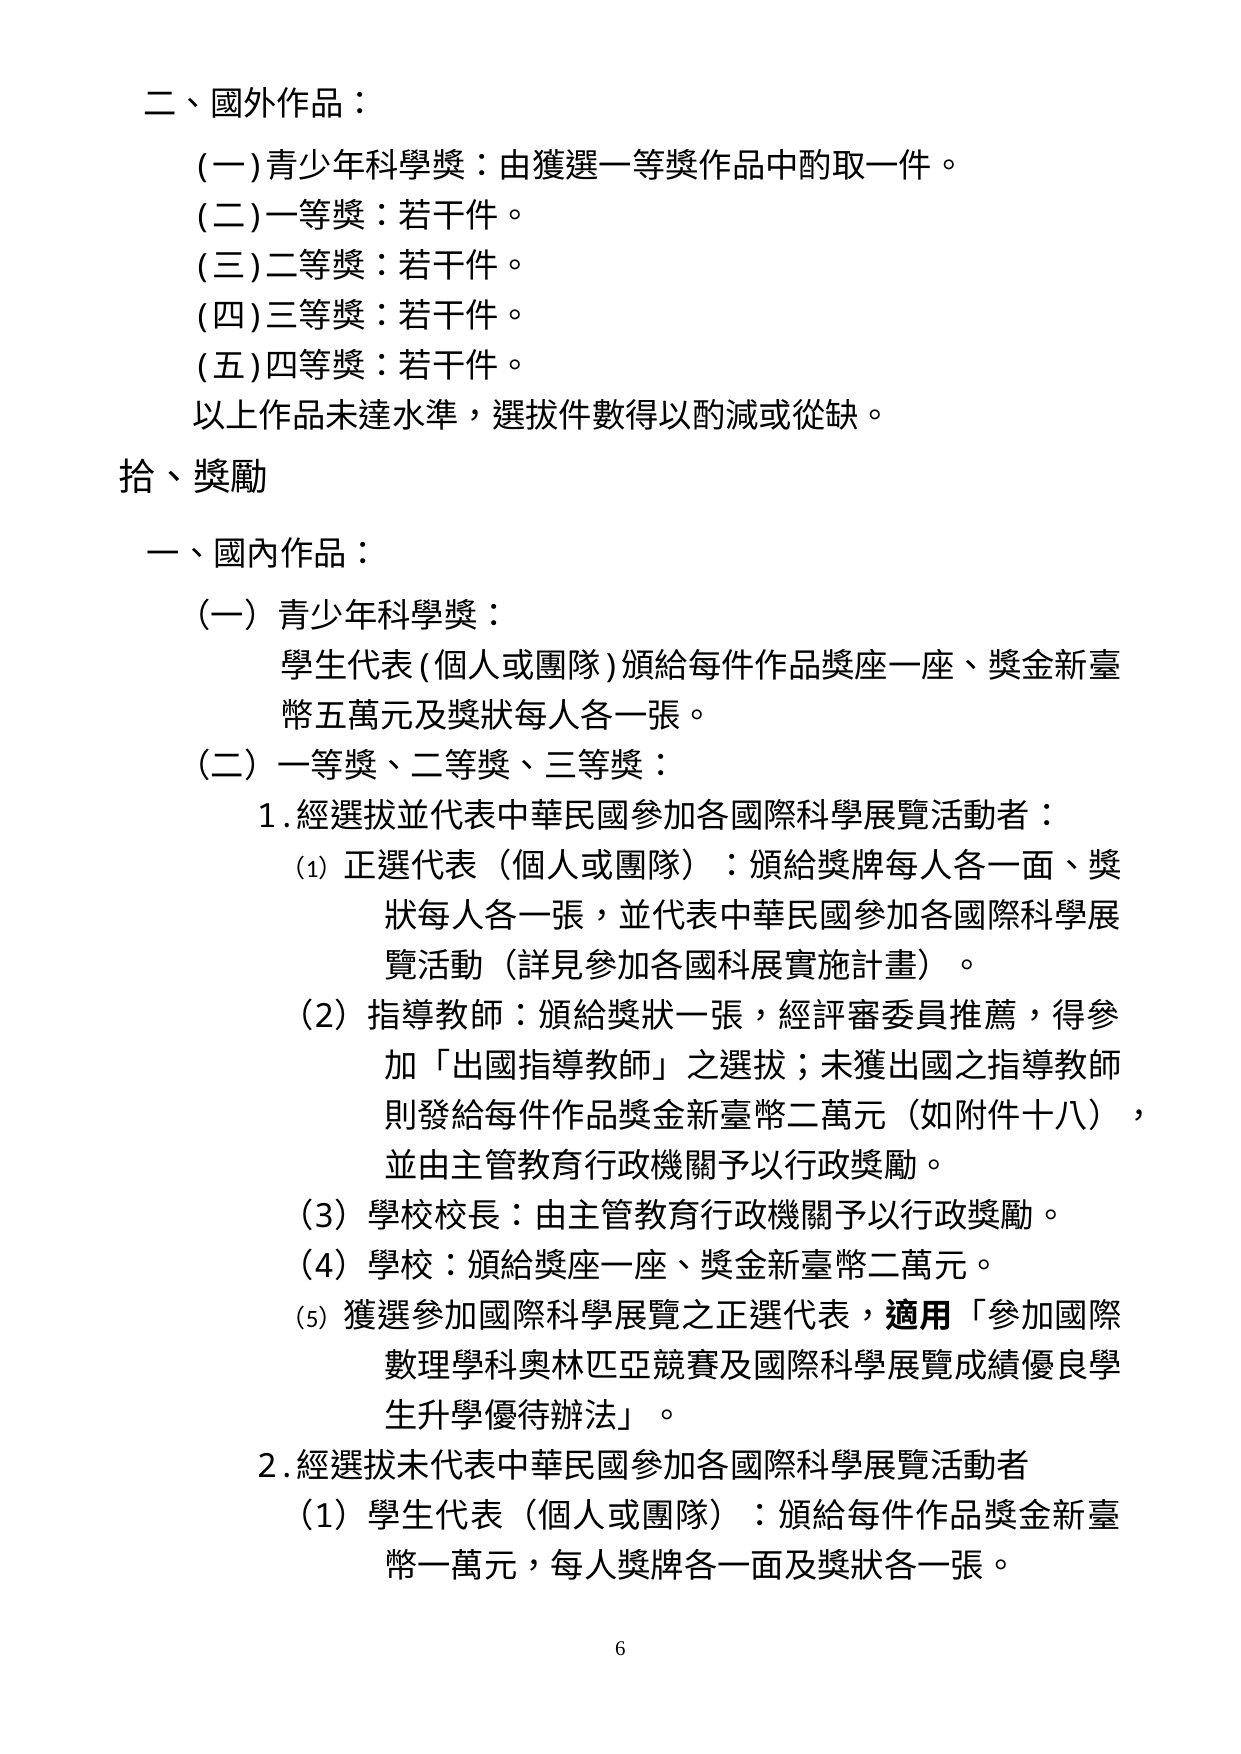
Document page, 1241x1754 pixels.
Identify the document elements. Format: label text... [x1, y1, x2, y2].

list 四等獎：若干件。 [192, 337, 1122, 387]
text 以上作品未達水準，選拔件數得以酌減或從缺。 [192, 387, 1122, 437]
list 青少年科學獎： [177, 587, 1122, 637]
list 國內作品： [147, 525, 1122, 575]
list 青少年科學獎：由獲選一等獎作品中酌取一件。 [192, 137, 1122, 187]
list 一等獎：若干件。 [192, 187, 1122, 237]
list 二等獎：若干件。 [192, 237, 1122, 287]
list 獲選參加國際科學展覽之正選代表，適用「參加國際數理學科奧林匹亞競賽及國際科學展覽成績優良學生升學優待辦法」。 [281, 1287, 1122, 1437]
list 正選代表（個人或團隊）：頒給獎牌每人各一面、獎狀每人各一張，並代表中華民國參加各國際科學展覽活動（詳見參加各國科展實施計畫）。 [281, 837, 1122, 987]
list 經選拔未代表中華民國參加各國際科學展覽活動者 [257, 1437, 1122, 1487]
text 學生代表(個人或團隊)頒給每件作品獎座一座、獎金新臺幣五萬元及獎狀每人各一張。 [281, 637, 1122, 737]
list 學校：頒給獎座一座、獎金新臺幣二萬元。 [281, 1237, 1122, 1287]
text 1.經選拔並代表中華民國參加各國際科學展覽活動者： [257, 787, 1122, 837]
list 指導教師：頒給獎狀一張，經評審委員推薦，得參加「出國指導教師」之選拔；未獲出國之指導教師則發給每件作品獎金新臺幣二萬元（如附件十八），並由主管教育行政機關予以行政獎勵。 [281, 987, 1122, 1187]
list 學生代表（個人或團隊）：頒給每件作品獎金新臺幣一萬元，每人獎牌各一面及獎狀各一張。 [281, 1487, 1122, 1587]
text 拾、獎勵 [118, 450, 1122, 500]
list 三等獎：若干件。 [192, 287, 1122, 337]
text 二、國外作品： [143, 75, 1122, 125]
list 一等獎、二等獎、三等獎： [177, 737, 1122, 787]
list 學校校長：由主管教育行政機關予以行政獎勵。 [281, 1187, 1122, 1237]
